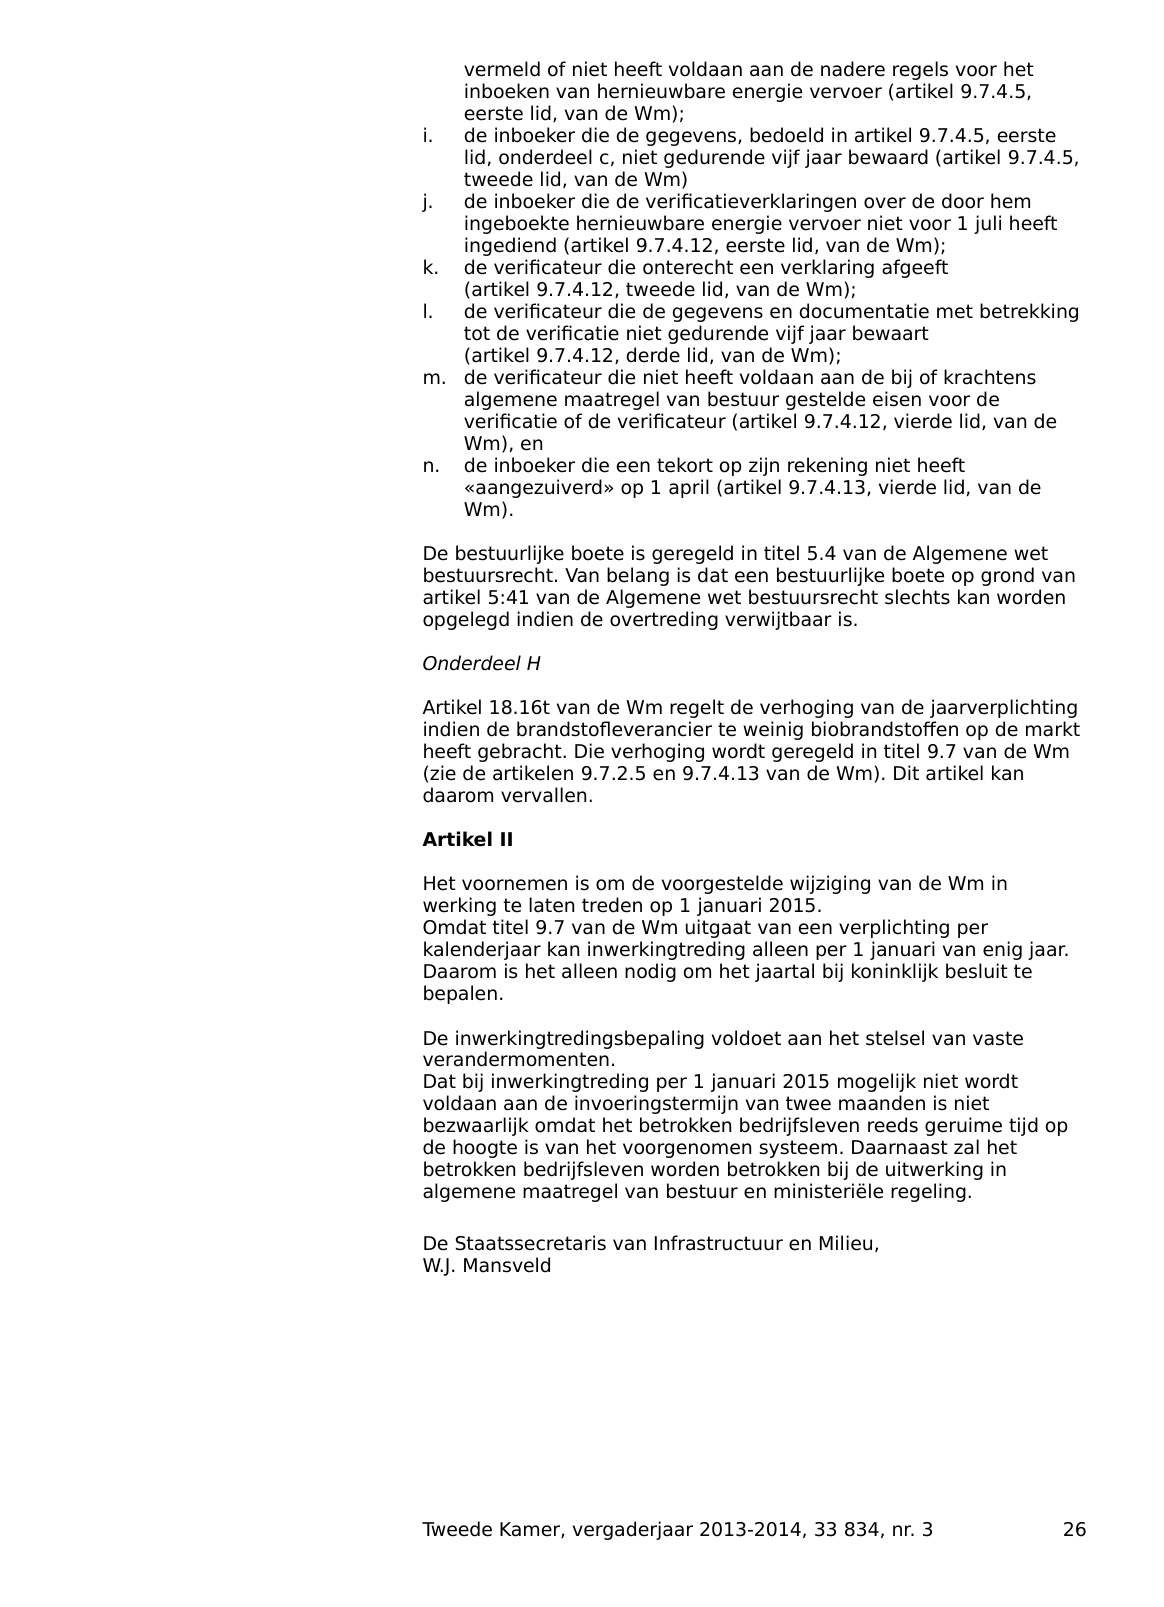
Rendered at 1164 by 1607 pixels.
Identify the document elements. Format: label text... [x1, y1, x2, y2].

subtitle Artikel II [422, 829, 1087, 851]
text j. de inboeker die de verificatieverklaringen over de door hem ingeboekte hernieuwbare energie vervoer niet voor 1 juli heeft ingediend (artikel 9.7.4.12, eerste lid, van de Wm); [422, 191, 1087, 257]
text Dat bij inwerkingtreding per 1 januari 2015 mogelijk niet wordt voldaan aan de invoeringstermijn van twee maanden is niet bezwaarlijk omdat het betrokken bedrijfsleven reeds geruime tijd op de hoogte is van het voorgenomen systeem. Daarnaast zal het betrokken bedrijfsleven worden betrokken bij de uitwerking in algemene maatregel van bestuur en ministeriële regeling. [422, 1071, 1087, 1203]
text vermeld of niet heeft voldaan aan de nadere regels voor het inboeken van hernieuwbare energie vervoer (artikel 9.7.4.5, eerste lid, van de Wm); [422, 59, 1087, 125]
text Omdat titel 9.7 van de Wm uitgaat van een verplichting per kalenderjaar kan inwerkingtreding alleen per 1 januari van enig jaar. Daarom is het alleen nodig om het jaartal bij koninklijk besluit te bepalen. [422, 917, 1087, 1005]
text De bestuurlijke boete is geregeld in titel 5.4 van de Algemene wet bestuursrecht. Van belang is dat een bestuurlijke boete op grond van artikel 5:41 van de Algemene wet bestuursrecht slechts kan worden opgelegd indien de overtreding verwijtbaar is. [422, 543, 1087, 631]
text n. de inboeker die een tekort op zijn rekening niet heeft «aangezuiverd» op 1 april (artikel 9.7.4.13, vierde lid, van de Wm). [422, 455, 1087, 521]
subtitle Onderdeel H [422, 653, 1087, 675]
text k. de verificateur die onterecht een verklaring afgeeft (artikel 9.7.4.12, tweede lid, van de Wm); [422, 257, 1087, 301]
text Artikel 18.16t van de Wm regelt de verhoging van de jaarverplichting indien de brandstofleverancier te weinig biobrandstoffen op de markt heeft gebracht. Die verhoging wordt geregeld in titel 9.7 van de Wm (zie de artikelen 9.7.2.5 en 9.7.4.13 van de Wm). Dit artikel kan daarom vervallen. [422, 697, 1087, 807]
text De Staatssecretaris van Infrastructuur en Milieu, W.J. Mansveld [422, 1233, 1087, 1277]
text Het voornemen is om de voorgestelde wijziging van de Wm in werking te laten treden op 1 januari 2015. [422, 873, 1087, 917]
text l. de verificateur die de gegevens en documentatie met betrekking tot de verificatie niet gedurende vijf jaar bewaart (artikel 9.7.4.12, derde lid, van de Wm); [422, 301, 1087, 367]
text m. de verificateur die niet heeft voldaan aan de bij of krachtens algemene maatregel van bestuur gestelde eisen voor de verificatie of de verificateur (artikel 9.7.4.12, vierde lid, van de Wm), en [422, 367, 1087, 455]
text i. de inboeker die de gegevens, bedoeld in artikel 9.7.4.5, eerste lid, onderdeel c, niet gedurende vijf jaar bewaard (artikel 9.7.4.5, tweede lid, van de Wm) [422, 125, 1087, 191]
text De inwerkingtredingsbepaling voldoet aan het stelsel van vaste verandermomenten. [422, 1027, 1087, 1071]
